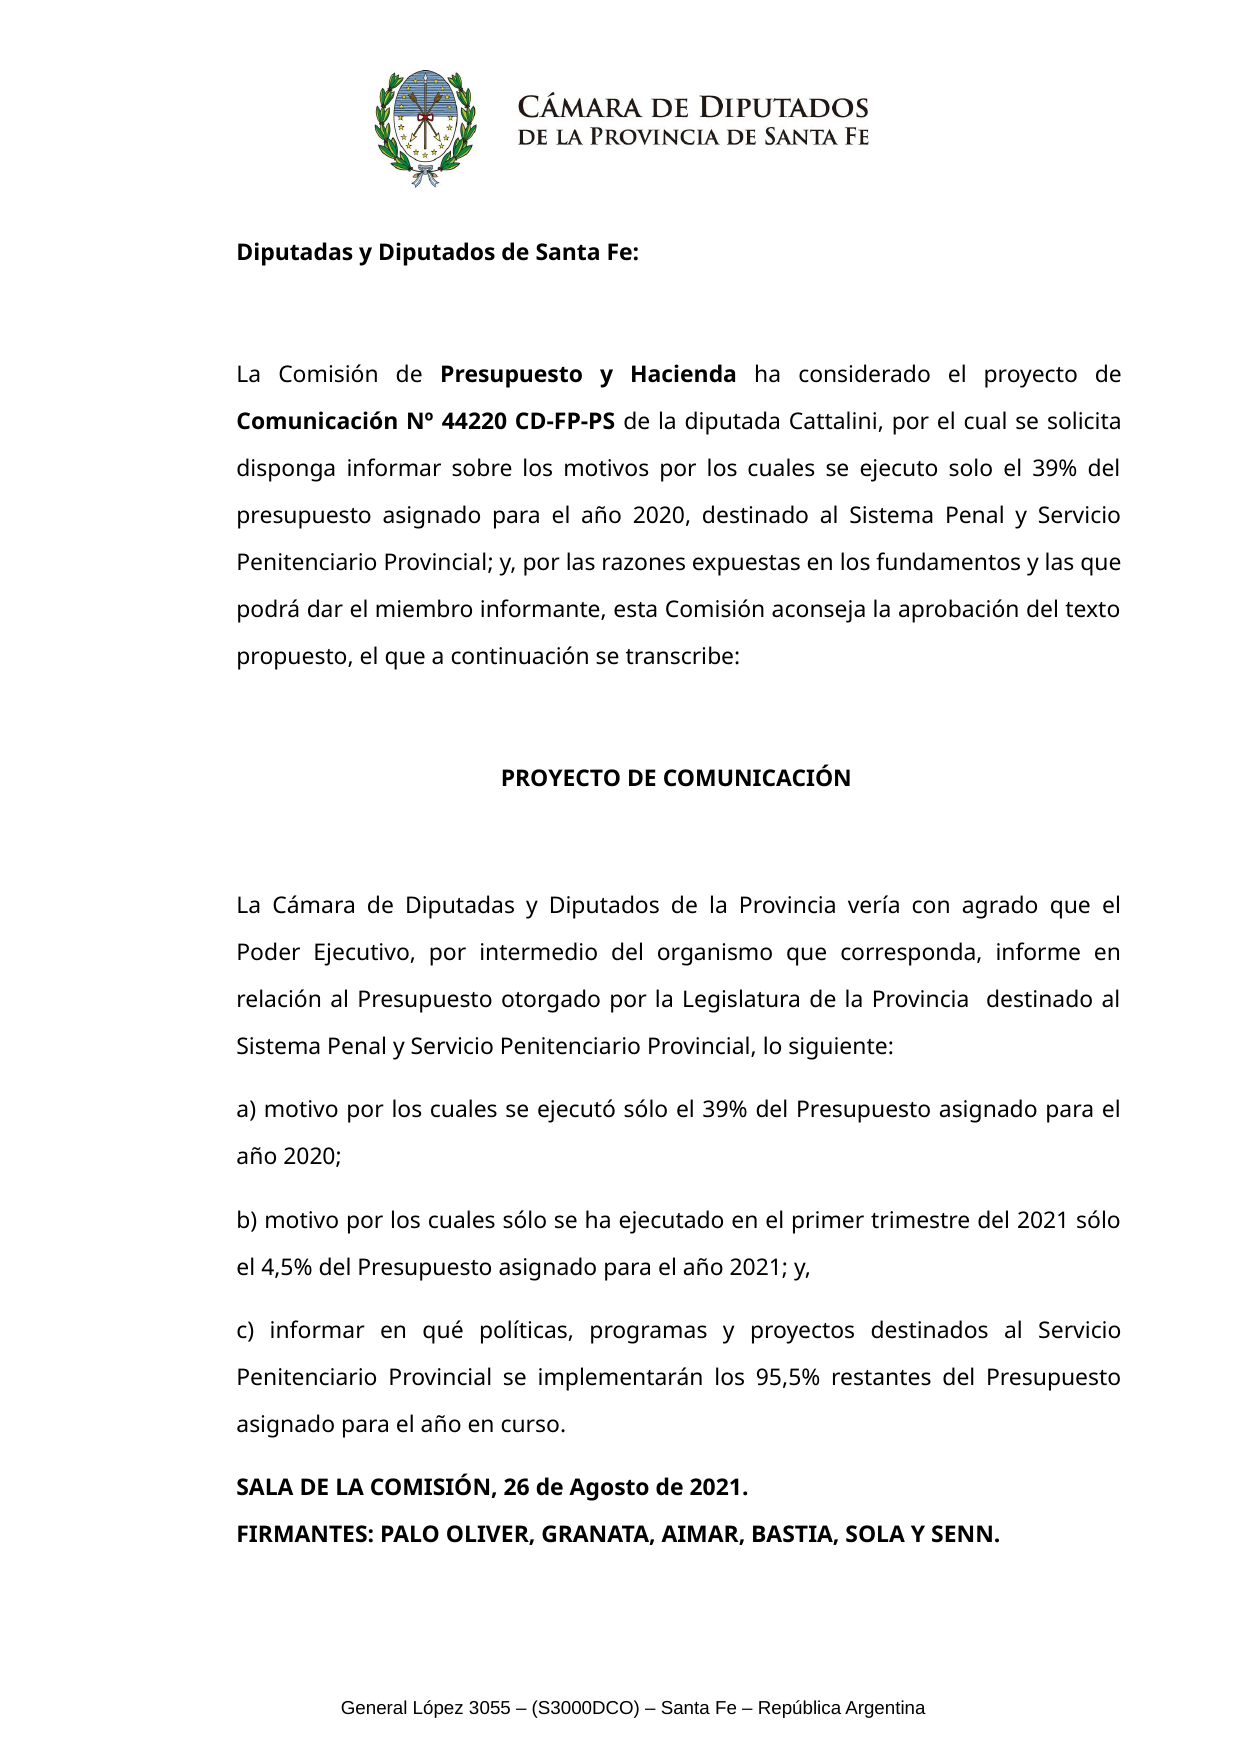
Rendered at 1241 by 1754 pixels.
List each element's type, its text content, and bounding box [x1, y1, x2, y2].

text La Cámara de Diputadas y Diputados de la Provincia vería con agrado que el Poder Ejecutivo, por intermedio del organismo que corresponda, informe en relación al Presupuesto otorgado por la Legislatura de la Provincia destinado al Sistema Penal y Servicio Penitenciario Provincial, lo siguiente: [236, 889, 1122, 1061]
text PROYECTO DE COMUNICACIÓN [236, 762, 1122, 793]
text FIRMANTES: PALO OLIVER, GRANATA, AIMAR, BASTIA, SOLA Y SENN. [236, 1518, 1122, 1549]
text La Comisión de Presupuesto y Hacienda ha considerado el proyecto de Comunicación Nº 44220 CD-FP-PS de la diputada Cattalini, por el cual se solicita disponga informar sobre los motivos por los cuales se ejecuto solo el 39% del presupuesto asignado para el año 2020, destinado al Sistema Penal y Servicio Penitenciario Provincial; y, por las razones expuestas en los fundamentos y las que podrá dar el miembro informante, esta Comisión aconseja la aprobación del texto propuesto, el que a continuación se transcribe: [236, 358, 1122, 671]
text c) informar en qué políticas, programas y proyectos destinados al Servicio Penitenciario Provincial se implementarán los 95,5% restantes del Presupuesto asignado para el año en curso. [236, 1314, 1122, 1439]
text a) motivo por los cuales se ejecutó sólo el 39% del Presupuesto asignado para el año 2020; [236, 1093, 1122, 1171]
picture [374, 70, 869, 192]
text b) motivo por los cuales sólo se ha ejecutado en el primer trimestre del 2021 sólo el 4,5% del Presupuesto asignado para el año 2021; y, [236, 1203, 1122, 1282]
text SALA DE LA COMISIÓN, 26 de Agosto de 2021. [236, 1471, 1122, 1502]
text Diputadas y Diputados de Santa Fe: [236, 236, 1122, 267]
